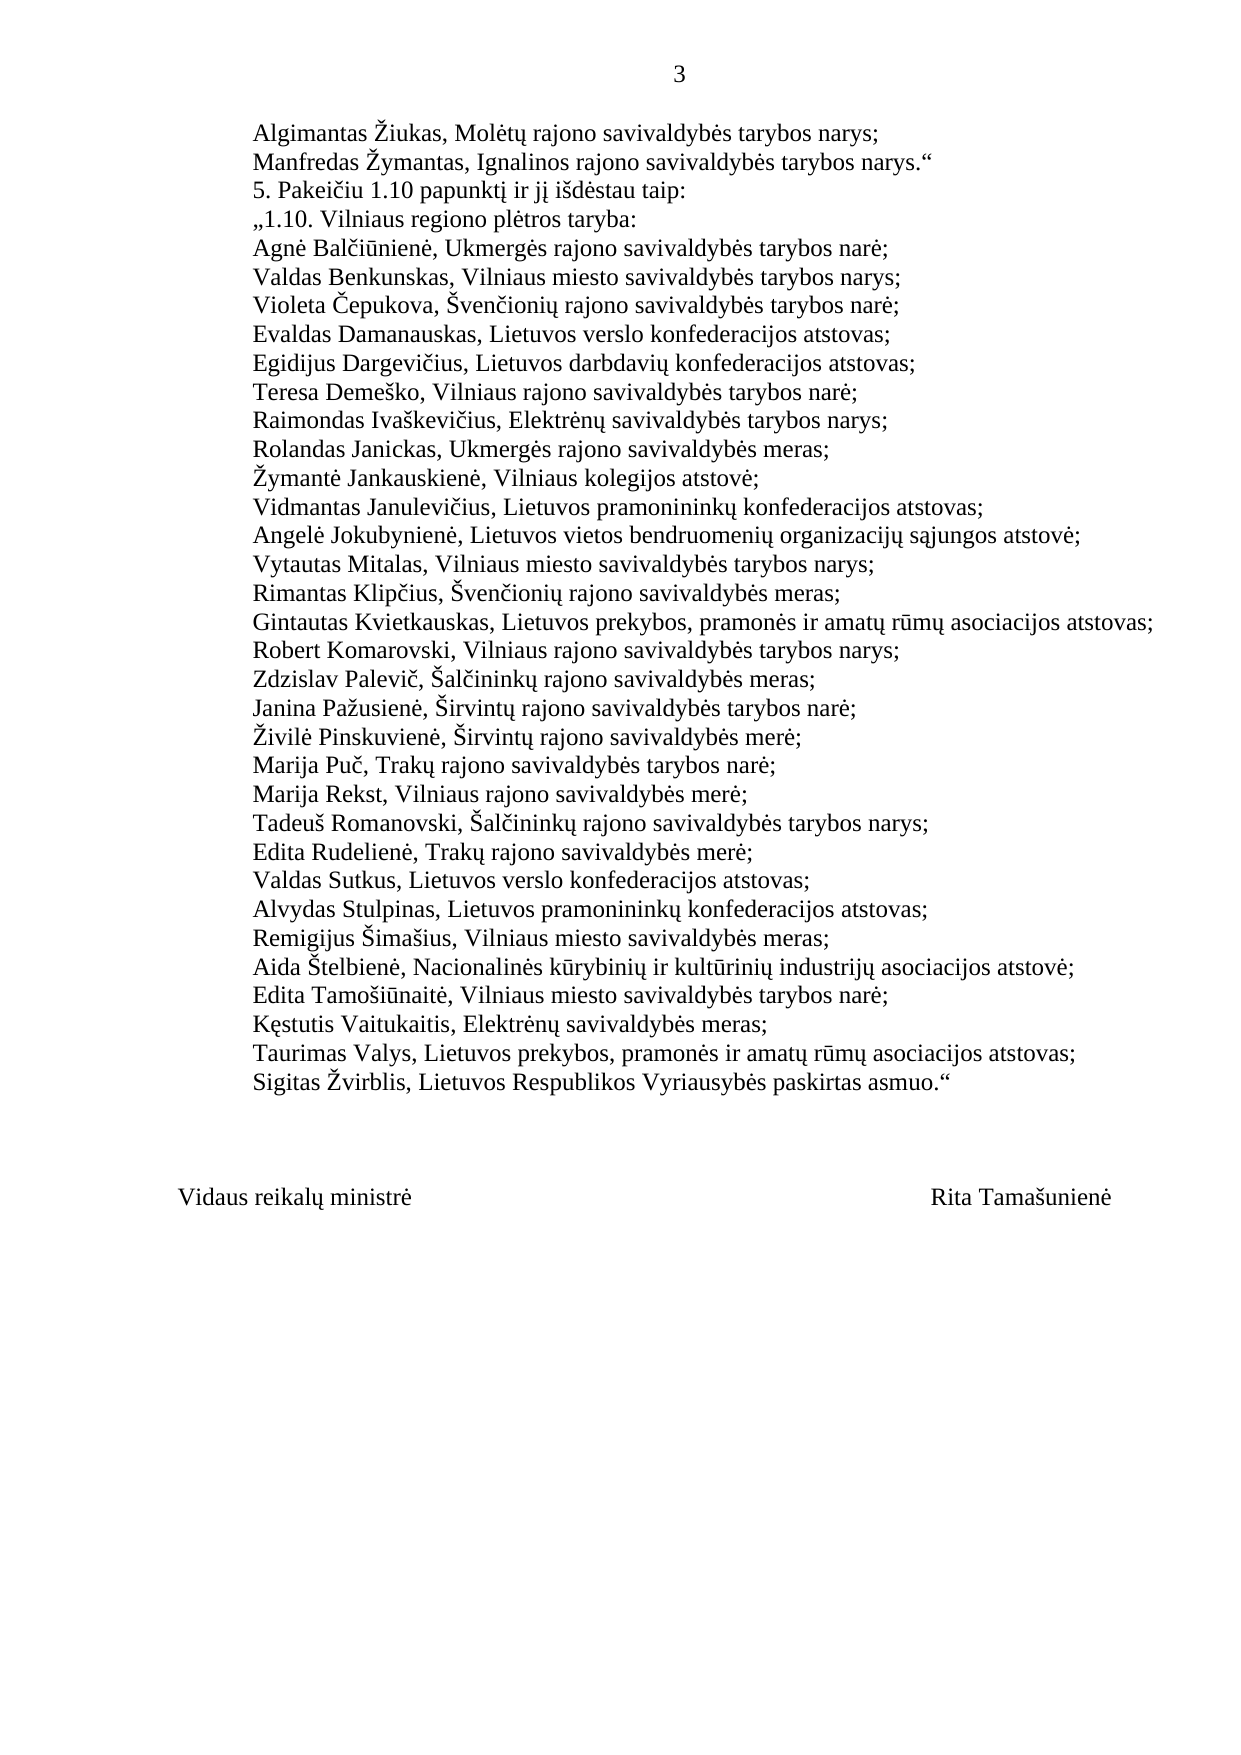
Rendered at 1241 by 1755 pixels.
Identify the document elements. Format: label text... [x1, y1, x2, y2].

text Raimondas Ivaškevičius, Elektrėnų savivaldybės tarybos narys; [177, 406, 1181, 434]
text Žymantė Jankauskienė, Vilniaus kolegijos atstovė; [177, 463, 1181, 492]
text Edita Rudelienė, Trakų rajono savivaldybės merė; [177, 837, 1181, 866]
text Teresa Demeško, Vilniaus rajono savivaldybės tarybos narė; [177, 377, 1181, 406]
text Valdas Sutkus, Lietuvos verslo konfederacijos atstovas; [177, 866, 1181, 894]
text Kęstutis Vaitukaitis, Elektrėnų savivaldybės meras; [177, 1009, 1181, 1038]
text Manfredas Žymantas, Ignalinos rajono savivaldybės tarybos narys.“ [177, 147, 1181, 176]
text Egidijus Dargevičius, Lietuvos darbdavių konfederacijos atstovas; [177, 348, 1181, 377]
text Rolandas Janickas, Ukmergės rajono savivaldybės meras; [177, 434, 1181, 463]
text Agnė Balčiūnienė, Ukmergės rajono savivaldybės tarybos narė; [177, 233, 1181, 262]
text „1.10. Vilniaus regiono plėtros taryba: [177, 204, 1181, 233]
text Vidmantas Janulevičius, Lietuvos pramonininkų konfederacijos atstovas; [177, 492, 1181, 521]
text Angelė Jokubynienė, Lietuvos vietos bendruomenių organizacijų sąjungos atstovė; [177, 521, 1181, 549]
text Janina Pažusienė, Širvintų rajono savivaldybės tarybos narė; [177, 693, 1181, 722]
text Vidaus reikalų ministrė Rita Tamašunienė [177, 1182, 1181, 1211]
text Rimantas Klipčius, Švenčionių rajono savivaldybės meras; [177, 578, 1181, 607]
text Zdzislav Palevič, Šalčininkų rajono savivaldybės meras; [177, 664, 1181, 693]
text Violeta Čepukova, Švenčionių rajono savivaldybės tarybos narė; [177, 291, 1181, 319]
text Živilė Pinskuvienė, Širvintų rajono savivaldybės merė; [177, 722, 1181, 751]
text Edita Tamošiūnaitė, Vilniaus miesto savivaldybės tarybos narė; [177, 981, 1181, 1009]
text Remigijus Šimašius, Vilniaus miesto savivaldybės meras; [177, 923, 1181, 952]
text Evaldas Damanauskas, Lietuvos verslo konfederacijos atstovas; [177, 319, 1181, 348]
text Alvydas Stulpinas, Lietuvos pramonininkų konfederacijos atstovas; [177, 894, 1181, 923]
text Robert Komarovski, Vilniaus rajono savivaldybės tarybos narys; [177, 636, 1181, 664]
text Aida Štelbienė, Nacionalinės kūrybinių ir kultūrinių industrijų asociacijos atstovė; [177, 952, 1181, 981]
text Taurimas Valys, Lietuvos prekybos, pramonės ir amatų rūmų asociacijos atstovas; [177, 1038, 1181, 1067]
text 5. Pakeičiu 1.10 papunktį ir jį išdėstau taip: [177, 176, 1181, 204]
text Gintautas Kvietkauskas, Lietuvos prekybos, pramonės ir amatų rūmų asociacijos atstovas; [177, 607, 1181, 636]
text Vytautas Mitalas, Vilniaus miesto savivaldybės tarybos narys; [177, 549, 1181, 578]
text Valdas Benkunskas, Vilniaus miesto savivaldybės tarybos narys; [177, 262, 1181, 291]
text Marija Puč, Trakų rajono savivaldybės tarybos narė; [177, 751, 1181, 779]
text Algimantas Žiukas, Molėtų rajono savivaldybės tarybos narys; [177, 118, 1181, 147]
text Sigitas Žvirblis, Lietuvos Respublikos Vyriausybės paskirtas asmuo.“ [177, 1067, 1181, 1096]
text Marija Rekst, Vilniaus rajono savivaldybės merė; [177, 779, 1181, 808]
text Tadeuš Romanovski, Šalčininkų rajono savivaldybės tarybos narys; [177, 808, 1181, 837]
